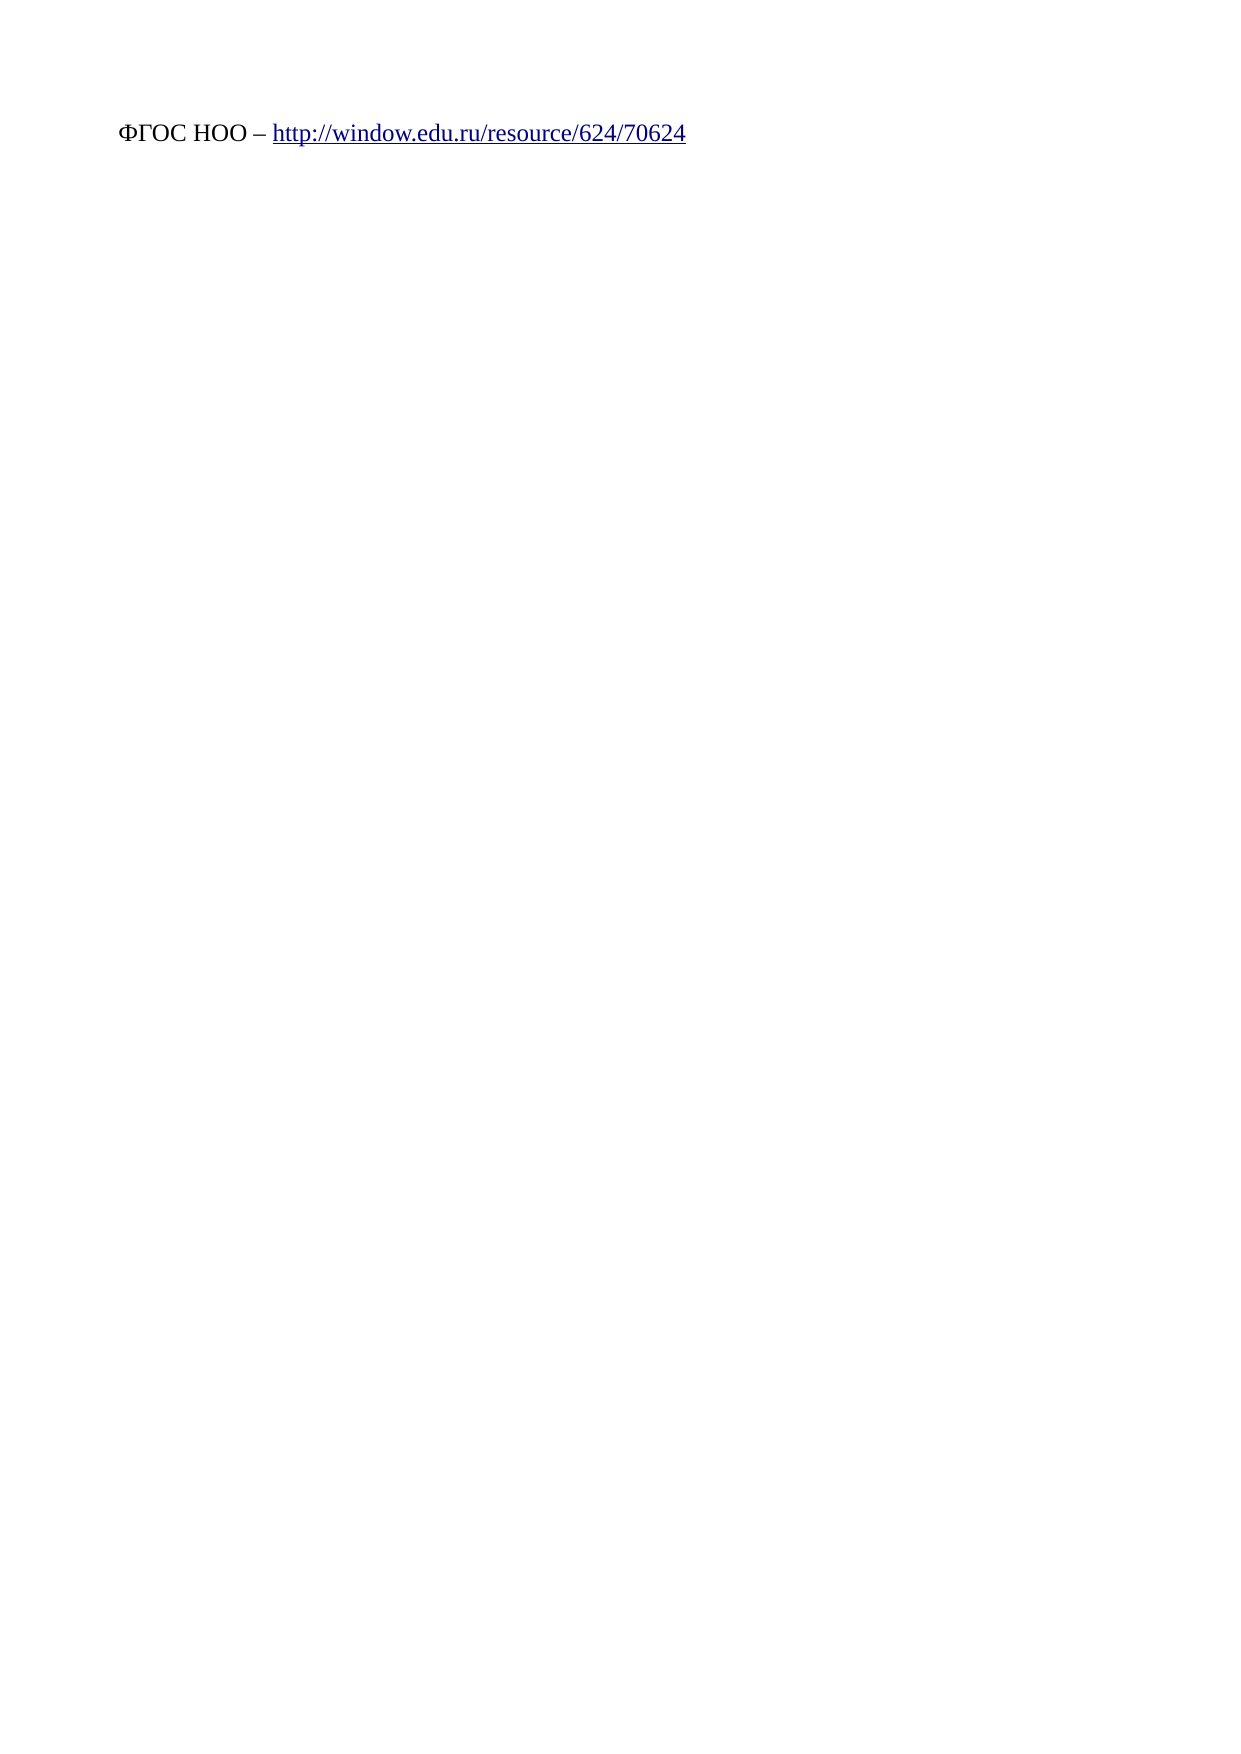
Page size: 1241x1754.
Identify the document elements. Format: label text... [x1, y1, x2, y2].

text ФГОС НОО – http://window.edu.ru/resource/624/70624 [118, 118, 1122, 147]
